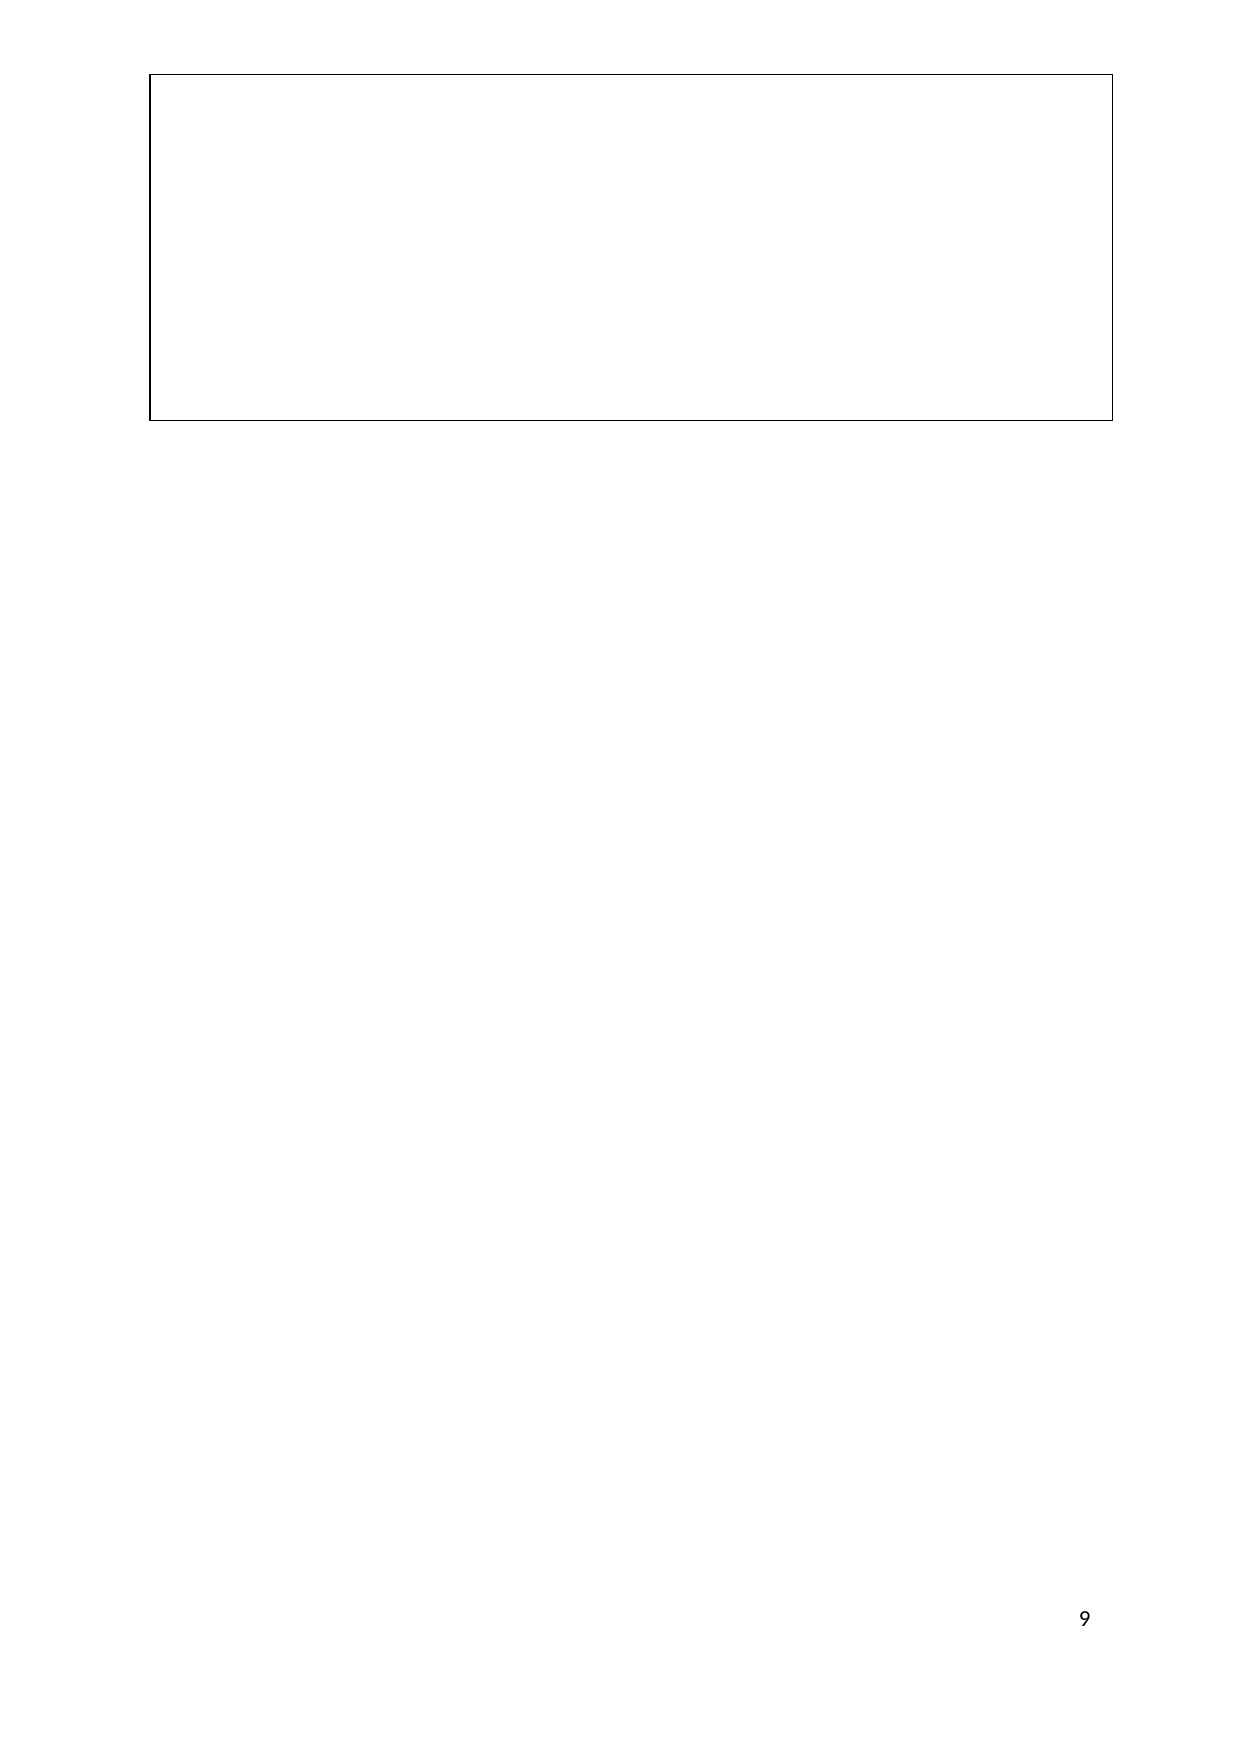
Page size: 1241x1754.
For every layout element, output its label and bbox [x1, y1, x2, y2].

table_cell [151, 75, 1112, 420]
